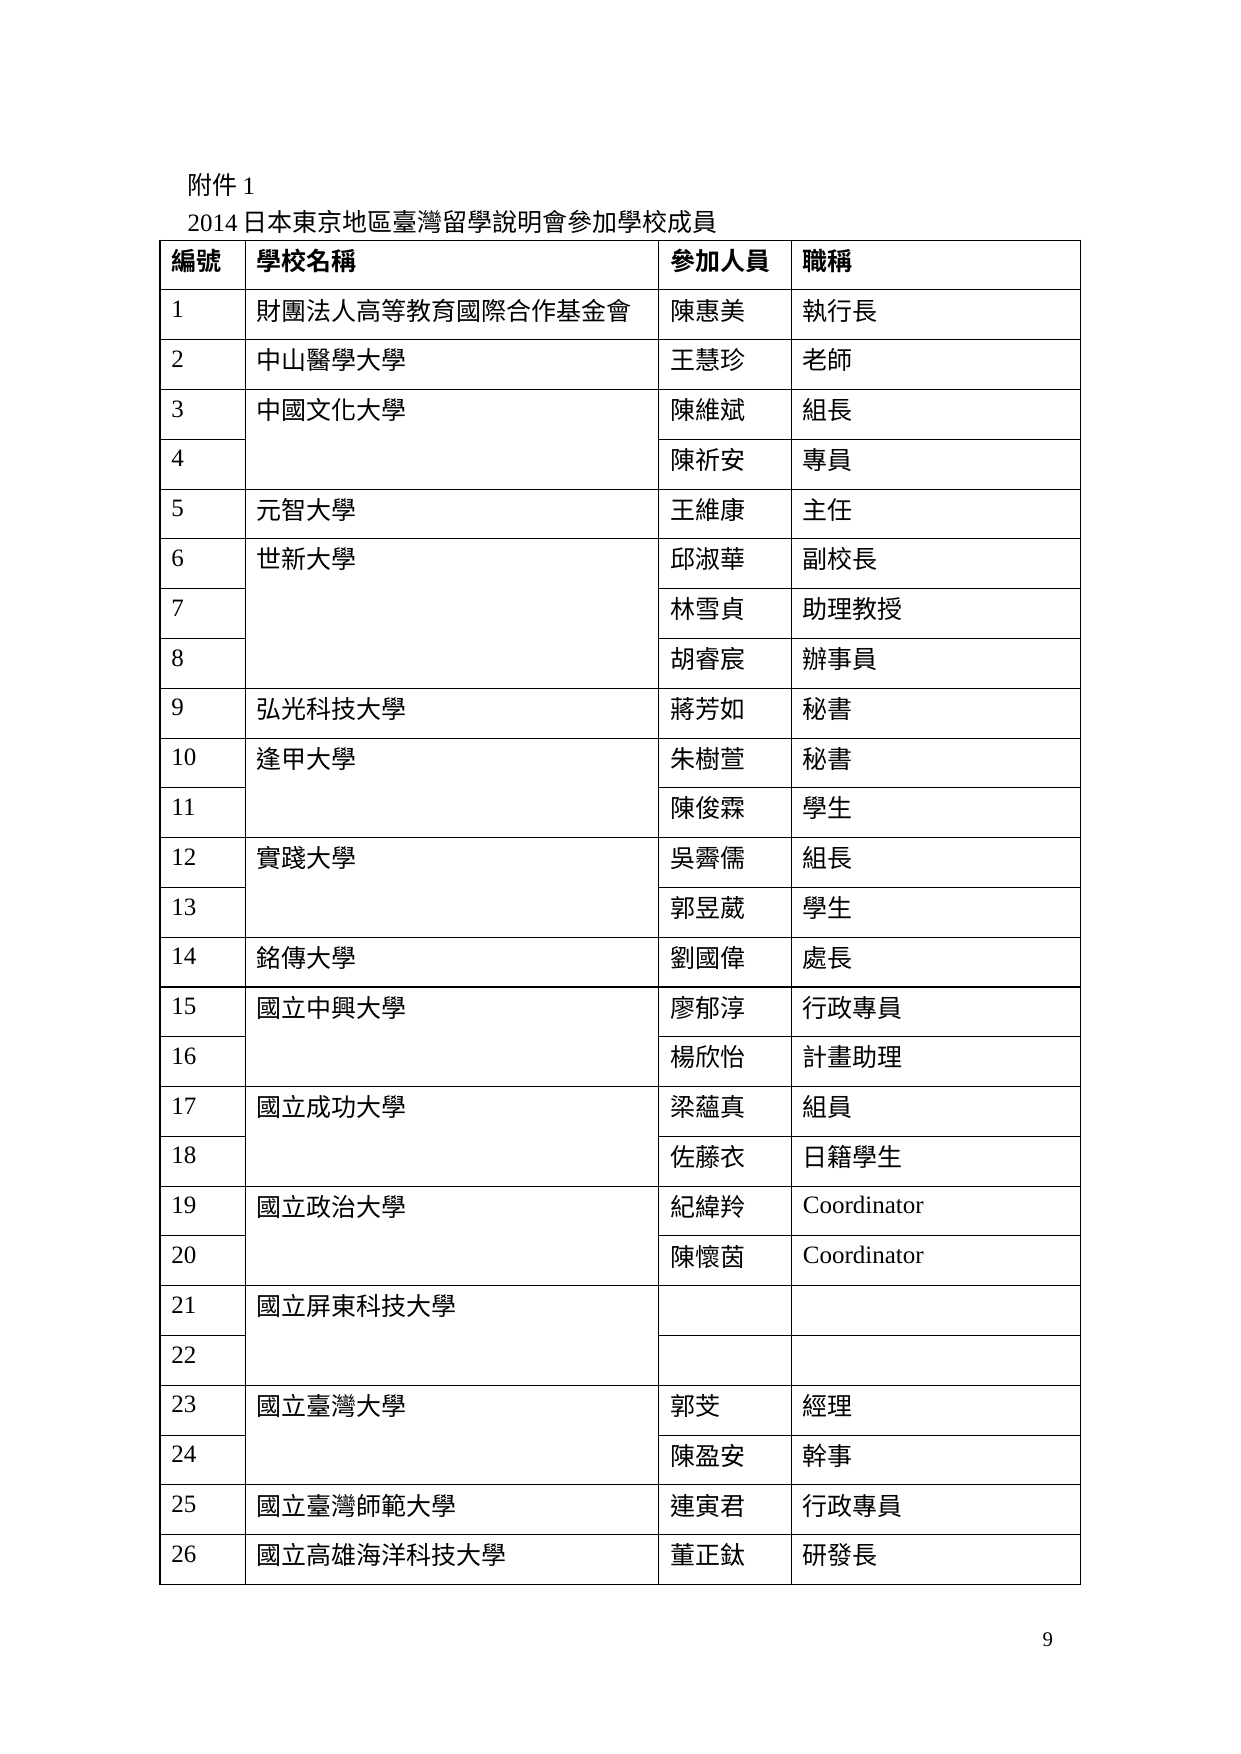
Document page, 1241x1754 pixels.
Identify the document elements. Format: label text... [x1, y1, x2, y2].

table_cell 18 [161, 1137, 245, 1186]
table_cell 9 [161, 689, 245, 737]
table_cell 秘書 [792, 689, 1080, 737]
table_cell 專員 [792, 440, 1080, 488]
table_cell 國立臺灣師範大學 [246, 1485, 658, 1534]
table_cell 吳霽儒 [659, 838, 791, 887]
table_cell 國立高雄海洋科技大學 [246, 1535, 658, 1584]
table_cell 連寅君 [659, 1485, 791, 1534]
table_cell 王慧珍 [659, 340, 791, 389]
table_cell 弘光科技大學 [246, 689, 658, 737]
table_cell 陳惠美 [659, 290, 791, 339]
table_cell 朱樹萱 [659, 739, 791, 787]
table_cell 助理教授 [792, 589, 1080, 638]
table_cell 幹事 [792, 1436, 1080, 1484]
table_cell 組員 [792, 1087, 1080, 1136]
table_cell 處長 [792, 938, 1080, 986]
table_cell 逢甲大學 [246, 739, 658, 837]
table_cell [792, 1286, 1080, 1335]
table_cell 日籍學生 [792, 1137, 1080, 1186]
table_cell Coordinator [792, 1236, 1080, 1285]
table_cell 郭芠 [659, 1386, 791, 1434]
table_cell 元智大學 [246, 490, 658, 538]
table_cell 主任 [792, 490, 1080, 538]
table_cell 國立屏東科技大學 [246, 1286, 658, 1385]
table_cell 陳懷茵 [659, 1236, 791, 1285]
table_cell 老師 [792, 340, 1080, 389]
table_header 參加人員 [659, 241, 791, 289]
table_cell 林雪貞 [659, 589, 791, 638]
table_header 職稱 [792, 241, 1080, 289]
table_cell 郭昱葳 [659, 888, 791, 937]
table_cell 學生 [792, 788, 1080, 837]
table_cell 經理 [792, 1386, 1080, 1434]
table_cell 10 [161, 739, 245, 787]
table_cell 組長 [792, 390, 1080, 439]
table_cell [659, 1286, 791, 1335]
table_cell 國立成功大學 [246, 1087, 658, 1186]
table_cell 國立臺灣大學 [246, 1386, 658, 1484]
table_cell 國立政治大學 [246, 1187, 658, 1285]
table_cell 劉國偉 [659, 938, 791, 986]
table_cell 財團法人高等教育國際合作基金會 [246, 290, 658, 339]
table_cell 6 [161, 539, 245, 588]
table_cell 11 [161, 788, 245, 837]
table_cell 陳盈安 [659, 1436, 791, 1484]
table_cell [792, 1336, 1080, 1385]
table_cell 16 [161, 1037, 245, 1086]
table_cell 中山醫學大學 [246, 340, 658, 389]
table_cell 20 [161, 1236, 245, 1285]
table_cell 22 [161, 1336, 245, 1385]
table_cell 14 [161, 938, 245, 986]
table_cell 佐藤衣 [659, 1137, 791, 1186]
table_cell 世新大學 [246, 539, 658, 688]
text 2014日本東京地區臺灣留學說明會參加學校成員 [187, 202, 1053, 239]
table_cell 13 [161, 888, 245, 937]
table_cell 計畫助理 [792, 1037, 1080, 1086]
table_cell 學生 [792, 888, 1080, 937]
table_cell 廖郁淳 [659, 988, 791, 1036]
text 附件1 [187, 164, 1053, 202]
table_cell 12 [161, 838, 245, 887]
table_cell 邱淑華 [659, 539, 791, 588]
table_cell 辦事員 [792, 639, 1080, 688]
table_cell 副校長 [792, 539, 1080, 588]
table_cell 1 [161, 290, 245, 339]
table_cell 陳維斌 [659, 390, 791, 439]
table_cell 行政專員 [792, 1485, 1080, 1534]
table_cell 胡睿宸 [659, 639, 791, 688]
table_cell 陳祈安 [659, 440, 791, 488]
table_cell 楊欣怡 [659, 1037, 791, 1086]
table_cell 執行長 [792, 290, 1080, 339]
table_cell 15 [161, 988, 245, 1036]
table_cell 紀緯羚 [659, 1187, 791, 1235]
table_cell 研發長 [792, 1535, 1080, 1584]
table_cell 蔣芳如 [659, 689, 791, 737]
table_cell 21 [161, 1286, 245, 1335]
table_cell 25 [161, 1485, 245, 1534]
table_header 編號 [161, 241, 245, 289]
table_cell 8 [161, 639, 245, 688]
table_cell 17 [161, 1087, 245, 1136]
table_header 學校名稱 [246, 241, 658, 289]
table_cell 23 [161, 1386, 245, 1434]
table_cell 26 [161, 1535, 245, 1584]
table_cell 王維康 [659, 490, 791, 538]
table_cell 2 [161, 340, 245, 389]
table_cell 實踐大學 [246, 838, 658, 937]
table_cell 董正鈦 [659, 1535, 791, 1584]
table_cell 5 [161, 490, 245, 538]
table_cell 7 [161, 589, 245, 638]
table_cell 行政專員 [792, 988, 1080, 1036]
table_cell Coordinator [792, 1187, 1080, 1235]
table_cell 國立中興大學 [246, 988, 658, 1086]
table_cell 梁蘊真 [659, 1087, 791, 1136]
table_cell 銘傳大學 [246, 938, 658, 986]
table_cell 中國文化大學 [246, 390, 658, 488]
table_cell 組長 [792, 838, 1080, 887]
table_cell 陳俊霖 [659, 788, 791, 837]
table_cell 秘書 [792, 739, 1080, 787]
table_cell 4 [161, 440, 245, 488]
table_cell [659, 1336, 791, 1385]
table_cell 24 [161, 1436, 245, 1484]
table_cell 19 [161, 1187, 245, 1235]
table_cell 3 [161, 390, 245, 439]
